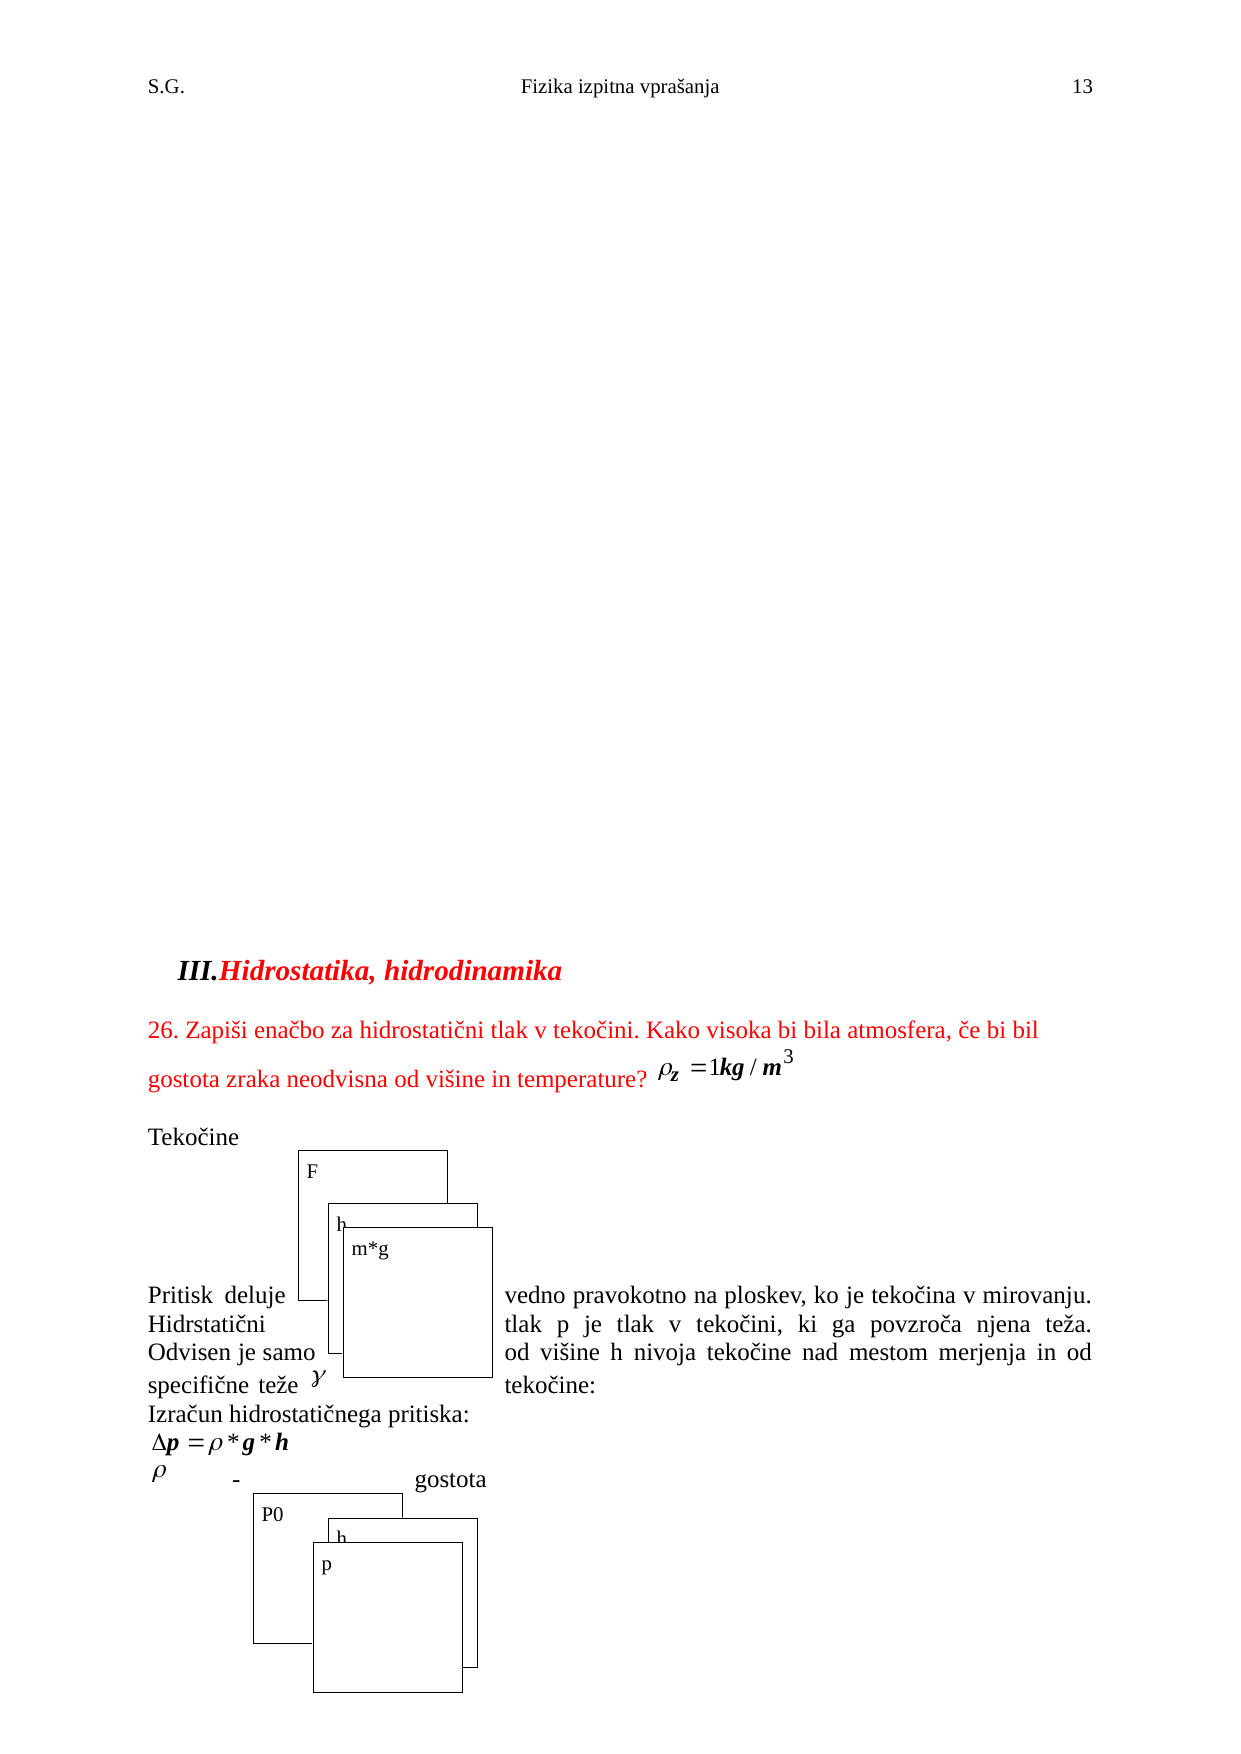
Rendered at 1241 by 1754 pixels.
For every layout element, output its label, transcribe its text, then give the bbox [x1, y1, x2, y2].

text Pritisk deluje vedno pravokotno na ploskev, ko je tekočina v mirovanju. Hidrstatični tlak p je tlak v tekočini, ki ga povzroča njena teža. Odvisen je samo od višine h nivoja tekočine nad mestom merjenja in od specifične teže tekočine: [148, 1280, 1093, 1399]
text P0 [261, 1502, 393, 1526]
text Tekočine [148, 1122, 1093, 1150]
text h [336, 1212, 468, 1236]
text h [336, 1526, 468, 1550]
text Izračun hidrostatičnega pritiska: [148, 1399, 1093, 1427]
text III.Hidrostatika, hidrodinamika [177, 953, 1093, 986]
text p [321, 1551, 453, 1575]
text F [306, 1159, 438, 1183]
text - gostota [148, 1461, 1093, 1493]
text 26. Zapiši enačbo za hidrostatični tlak v tekočini. Kako visoka bi bila atmosfera, če bi bil gostota zraka neodvisna od višine in temperature? [148, 1015, 1093, 1093]
text m*g [351, 1236, 483, 1260]
